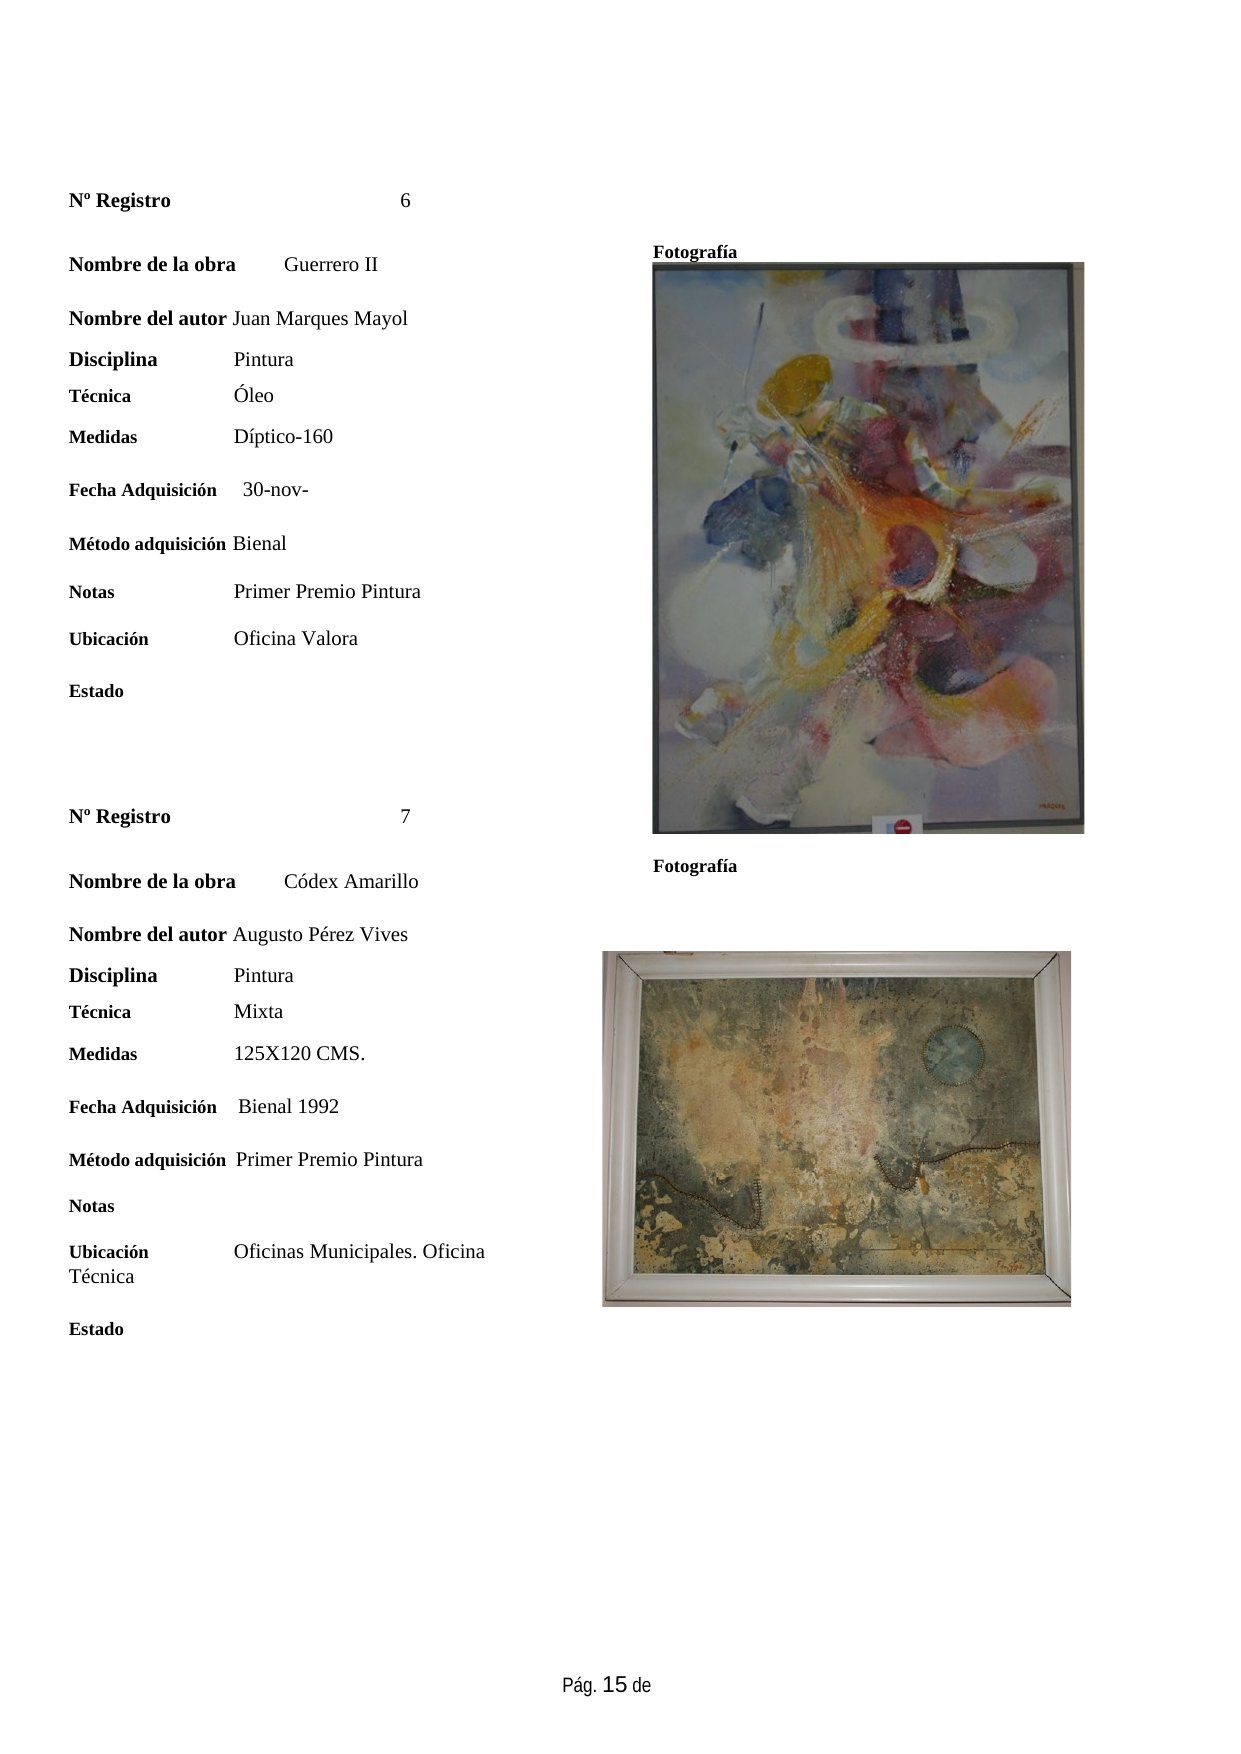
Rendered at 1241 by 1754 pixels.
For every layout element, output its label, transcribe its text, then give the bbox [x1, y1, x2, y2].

text Nombre del autor Juan Marques Mayol [68, 306, 555, 330]
text Fecha Adquisición Bienal 1992 [68, 1094, 555, 1118]
text Estado [68, 1318, 555, 1339]
text Medidas Díptico-160 Fecha Adquisición 30-nov- Método adquisición Bienal [68, 424, 334, 554]
text Estado [68, 680, 555, 702]
text Técnica Óleo [68, 383, 555, 407]
text Ubicación Oficinas Municipales. Oficina Técnica [68, 1239, 555, 1288]
text Fotografía [653, 241, 1096, 263]
text Nombre del autor Augusto Pérez Vives [68, 922, 555, 946]
text Medidas 125X120 CMS. [68, 1040, 555, 1064]
text Notas Primer Premio Pintura [68, 583, 555, 603]
text Nombre de la obra Códex Amarillo [68, 868, 555, 893]
picture [602, 951, 1072, 1307]
text Nº Registro 7 [68, 804, 555, 828]
text Nombre de la obra Guerrero II [68, 252, 555, 276]
picture [652, 262, 1085, 834]
text Ubicación Oficina Valora [68, 626, 555, 650]
text Fotografía [653, 855, 1096, 877]
text Disciplina Pintura [68, 963, 555, 987]
text Notas [68, 1195, 555, 1216]
text Método adquisición Primer Premio Pintura [68, 1147, 555, 1171]
text Nº Registro 6 [68, 188, 555, 212]
text Disciplina Pintura [68, 347, 555, 371]
text Técnica Mixta [68, 999, 555, 1023]
